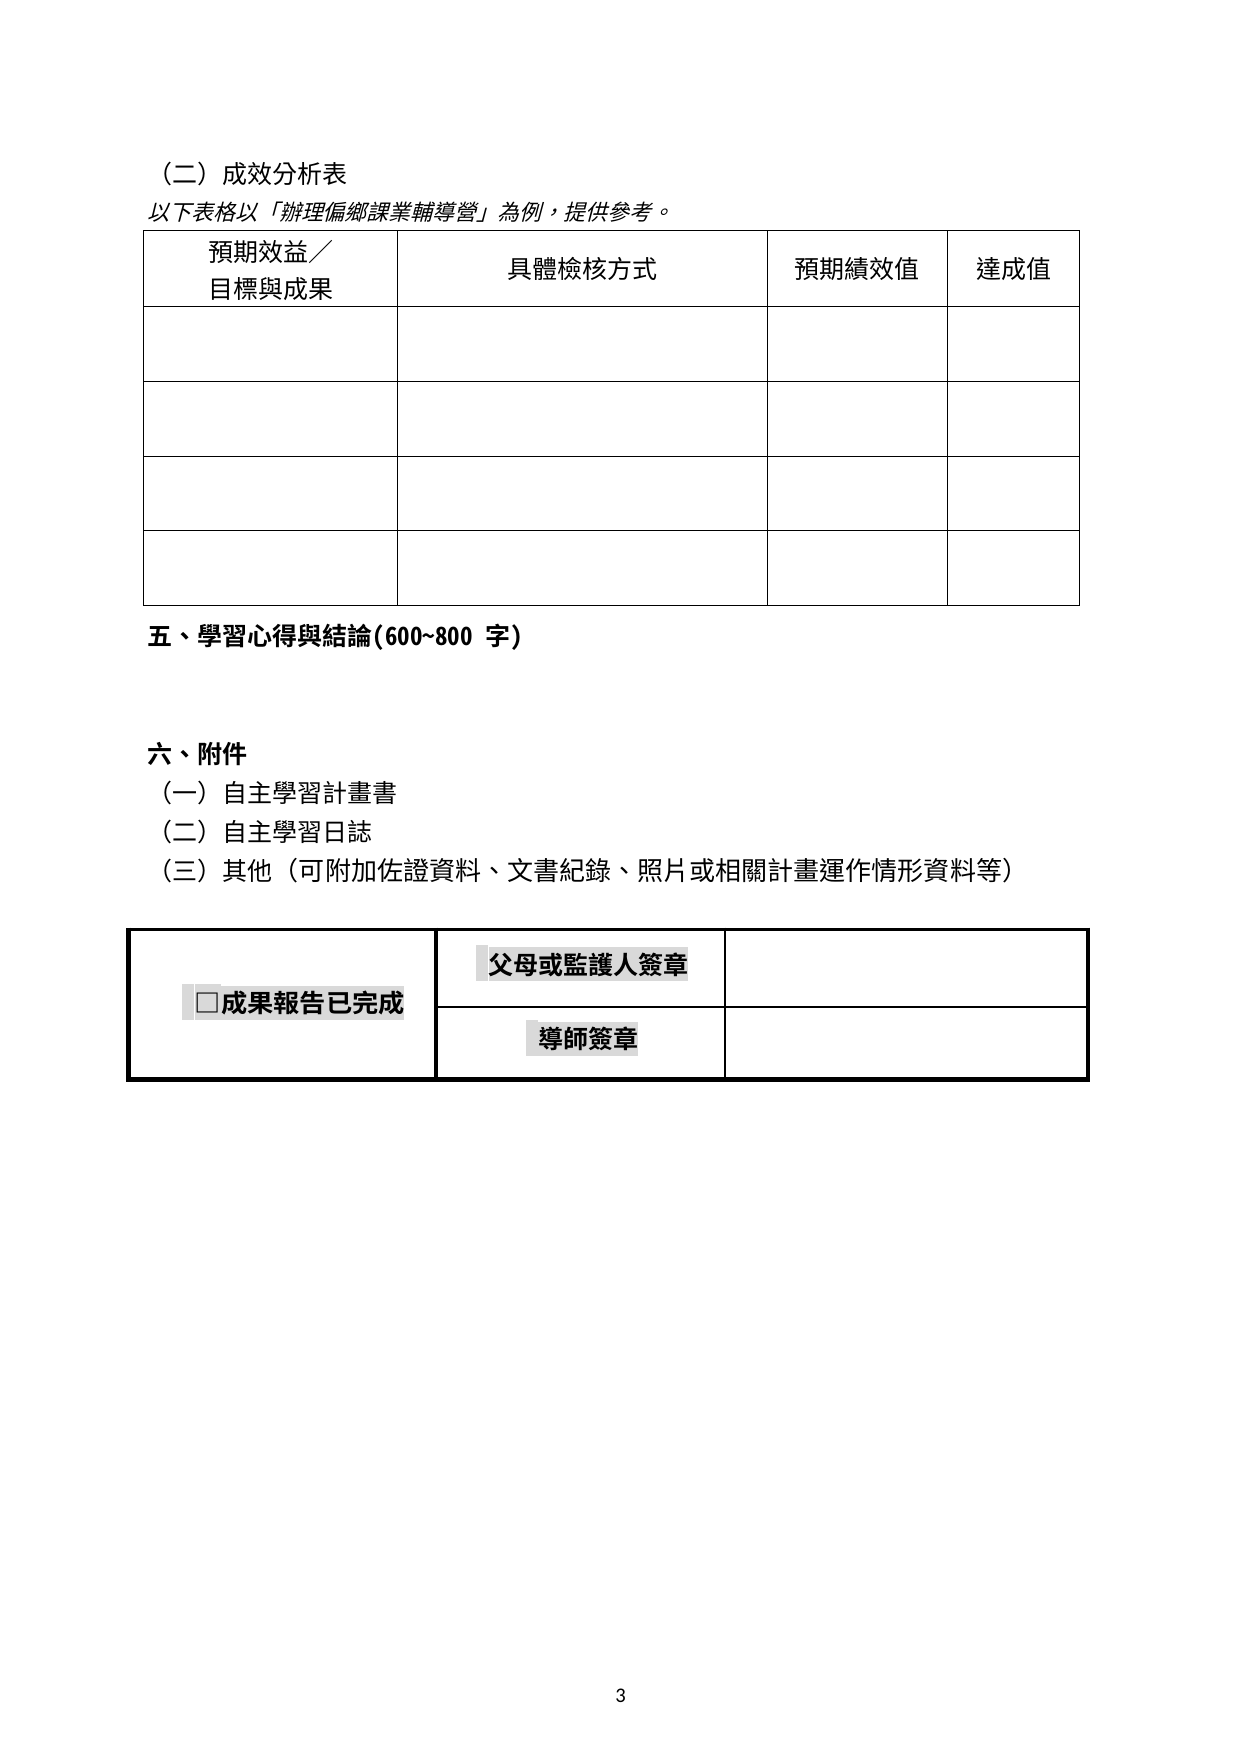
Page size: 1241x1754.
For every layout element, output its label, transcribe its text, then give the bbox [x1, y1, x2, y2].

text 以下表格以「辦理偏鄉課業輔導營」為例，提供參考。 [148, 195, 1128, 226]
table_cell [948, 457, 1079, 530]
table_header 達成值 [948, 231, 1079, 306]
table_cell [768, 307, 947, 381]
text （二）成效分析表 [148, 154, 1128, 190]
table_cell [144, 457, 397, 530]
table_cell [948, 531, 1079, 605]
table_cell 導師簽章 [438, 1008, 724, 1077]
table_cell [398, 382, 767, 456]
table_cell [144, 382, 397, 456]
table_cell [144, 307, 397, 381]
table_cell [948, 382, 1079, 456]
table_cell [398, 457, 767, 530]
table_cell [398, 531, 767, 605]
table_header □成果報告已完成 [131, 931, 434, 1077]
table_header 具體檢核方式 [398, 231, 767, 306]
text （二）自主學習日誌 [148, 812, 1128, 849]
subtitle 五、學習心得與結論(600~800 字) [148, 616, 1128, 652]
table_cell [768, 382, 947, 456]
text （三）其他（可附加佐證資料、文書紀錄、照片或相關計畫運作情形資料等） [148, 850, 1128, 888]
text （一）自主學習計畫書 [148, 774, 1128, 810]
table_header 預期效益／ 目標與成果 [144, 231, 397, 306]
subtitle 六、附件 [148, 735, 1128, 771]
table_cell [144, 531, 397, 605]
table_header 預期績效值 [768, 231, 947, 306]
table_cell [768, 457, 947, 530]
table_cell [768, 531, 947, 605]
table_cell [398, 307, 767, 381]
table_header 父母或監護人簽章 [438, 931, 724, 1006]
table_cell [726, 1008, 1086, 1077]
table_cell [948, 307, 1079, 381]
table_header [726, 931, 1086, 1006]
